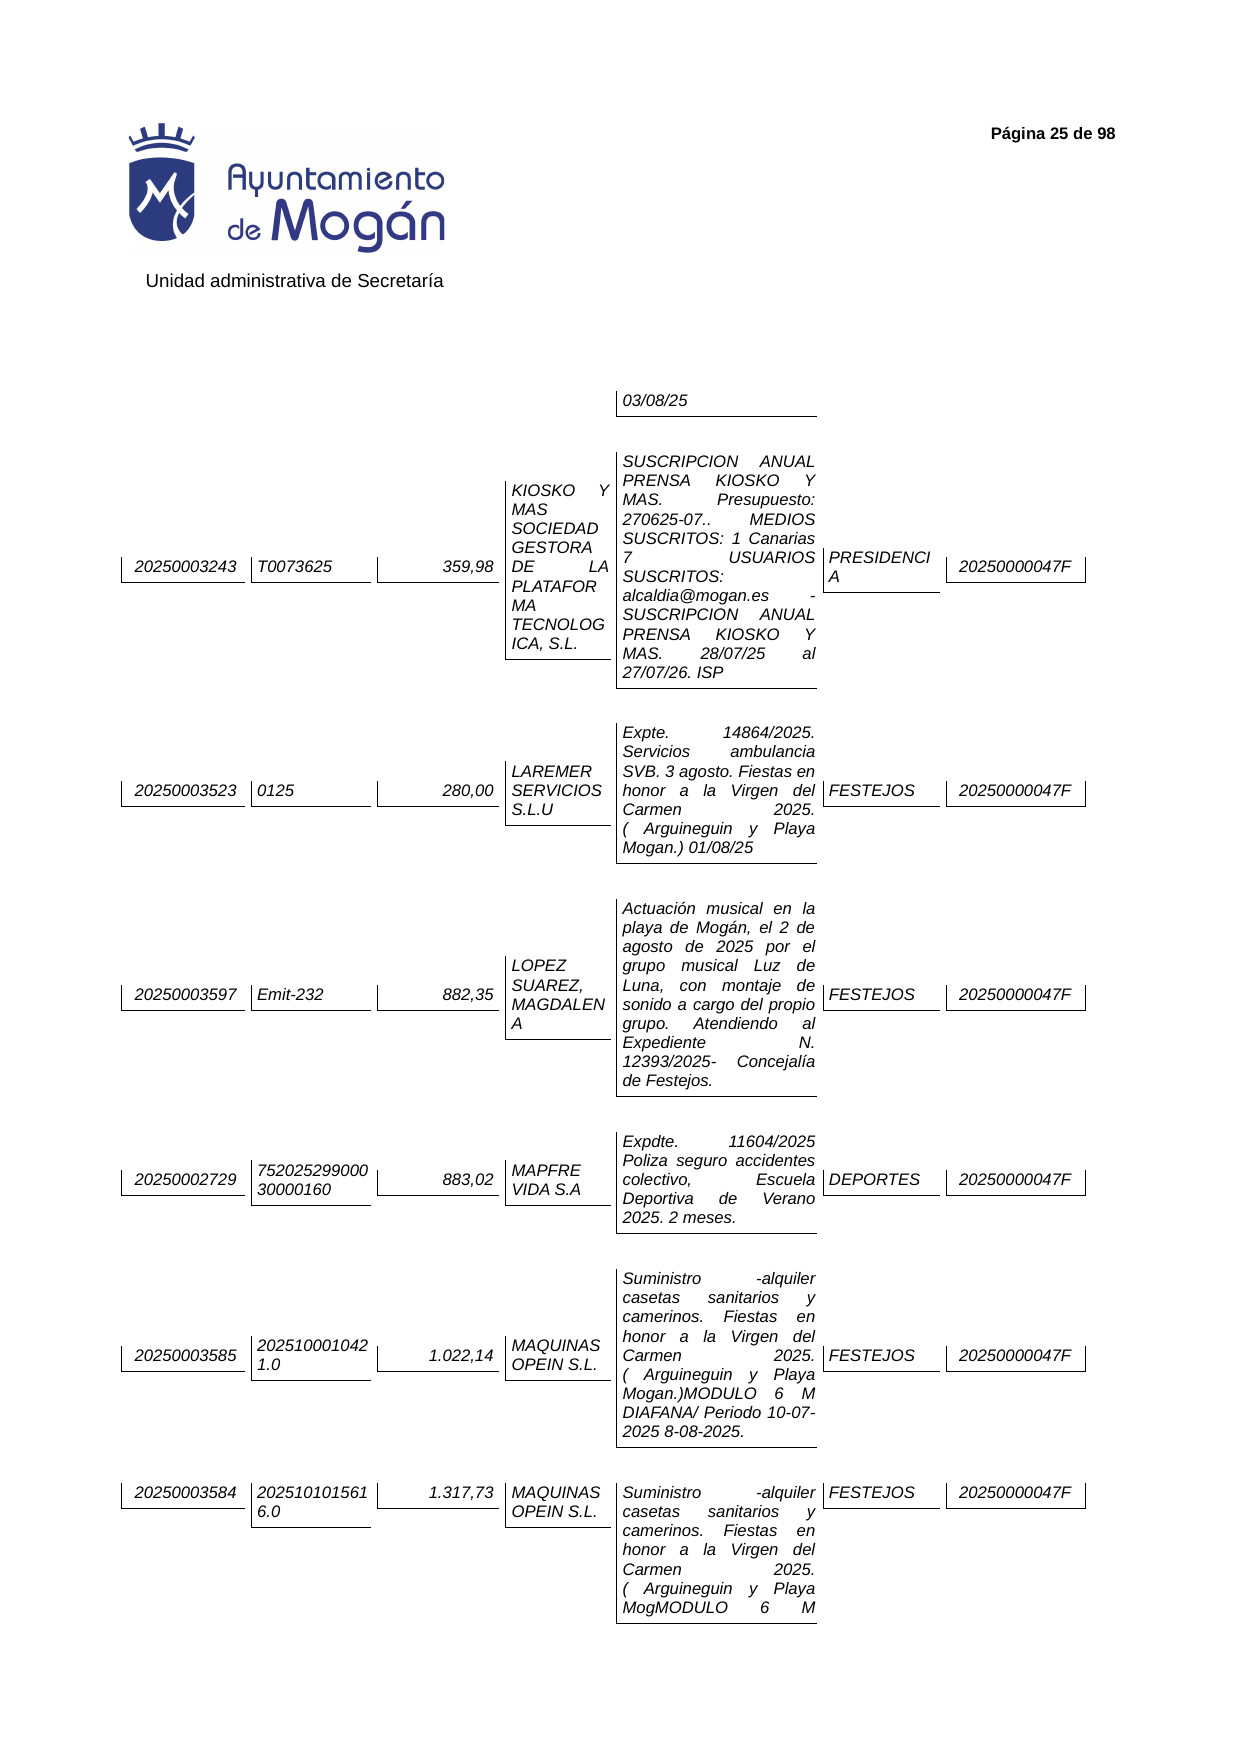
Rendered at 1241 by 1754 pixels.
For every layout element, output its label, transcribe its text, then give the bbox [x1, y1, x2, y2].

table_cell 20250000047F [943, 449, 1088, 720]
table_cell [118, 388, 248, 449]
table_cell 883,02 [374, 1129, 502, 1266]
table_cell 20250000047F [943, 1266, 1088, 1480]
table_cell 2025101015616.0 [248, 1480, 374, 1626]
table_cell [943, 388, 1088, 449]
table_cell [503, 388, 613, 449]
table_cell FESTEJOS [820, 1266, 943, 1480]
table_cell LOPEZ SUAREZ, MAGDALENA [503, 896, 613, 1129]
table_cell 882,35 [374, 896, 502, 1129]
table_cell Suministro -alquiler casetas sanitarios y camerinos. Fiestas en honor a la Virgen del Carmen 2025. ( Arguineguin y Playa MogMODULO 6 M [614, 1480, 820, 1626]
table_cell PRESIDENCIA [820, 449, 943, 720]
table_cell 20250000047F [943, 1480, 1088, 1626]
table_cell 20250002729 [118, 1129, 248, 1266]
table_cell DEPORTES [820, 1129, 943, 1266]
table_cell Expdte. 11604/2025 Poliza seguro accidentes colectivo, Escuela Deportiva de Verano 2025. 2 meses. [614, 1129, 820, 1266]
table_cell FESTEJOS [820, 720, 943, 896]
table_cell Actuación musical en la playa de Mogán, el 2 de agosto de 2025 por el grupo musical Luz de Luna, con montaje de sonido a cargo del propio grupo. Atendiendo al Expediente N. 12393/2025- Concejalía de Festejos. [614, 896, 820, 1129]
table_cell 1.317,73 [374, 1480, 502, 1626]
table_cell MAQUINAS OPEIN S.L. [503, 1480, 613, 1626]
table_cell [820, 388, 943, 449]
table_cell Emit-232 [248, 896, 374, 1129]
table_cell 0125 [248, 720, 374, 896]
table_cell FESTEJOS [820, 896, 943, 1129]
table_cell KIOSKO Y MAS SOCIEDAD GESTORA DE LA PLATAFORMA TECNOLOGICA, S.L. [503, 449, 613, 720]
table_cell 20250003585 [118, 1266, 248, 1480]
table_cell 280,00 [374, 720, 502, 896]
table_cell 359,98 [374, 449, 502, 720]
table_cell 20250000047F [943, 1129, 1088, 1266]
table_cell 2025100010421.0 [248, 1266, 374, 1480]
table_cell 20250003584 [118, 1480, 248, 1626]
table_cell 20250003597 [118, 896, 248, 1129]
table_cell 20250000047F [943, 896, 1088, 1129]
table_cell 03/08/25 [614, 388, 820, 449]
table_cell 20250003243 [118, 449, 248, 720]
table_cell [248, 388, 374, 449]
table_cell FESTEJOS [820, 1480, 943, 1626]
table_cell Suministro -alquiler casetas sanitarios y camerinos. Fiestas en honor a la Virgen del Carmen 2025. ( Arguineguin y Playa Mogan.)MODULO 6 M DIAFANA/ Periodo 10-07-2025 8-08-2025. [614, 1266, 820, 1480]
table_cell Expte. 14864/2025. Servicios ambulancia SVB. 3 agosto. Fiestas en honor a la Virgen del Carmen 2025. ( Arguineguin y Playa Mogan.) 01/08/25 [614, 720, 820, 896]
table_cell 1.022,14 [374, 1266, 502, 1480]
table_cell 75202529900030000160 [248, 1129, 374, 1266]
table_cell MAPFRE VIDA S.A [503, 1129, 613, 1266]
table_cell SUSCRIPCION ANUAL PRENSA KIOSKO Y MAS. Presupuesto: 270625-07.. MEDIOS SUSCRITOS: 1 Canarias 7 USUARIOS SUSCRITOS: alcaldia@mogan.es - SUSCRIPCION ANUAL PRENSA KIOSKO Y MAS. 28/07/25 al 27/07/26. ISP [614, 449, 820, 720]
table_cell 20250003523 [118, 720, 248, 896]
table_cell 20250000047F [943, 720, 1088, 896]
table_cell MAQUINAS OPEIN S.L. [503, 1266, 613, 1480]
table_cell [374, 388, 502, 449]
table_cell LAREMER SERVICIOS S.L.U [503, 720, 613, 896]
picture [128, 123, 445, 259]
table_cell T0073625 [248, 449, 374, 720]
